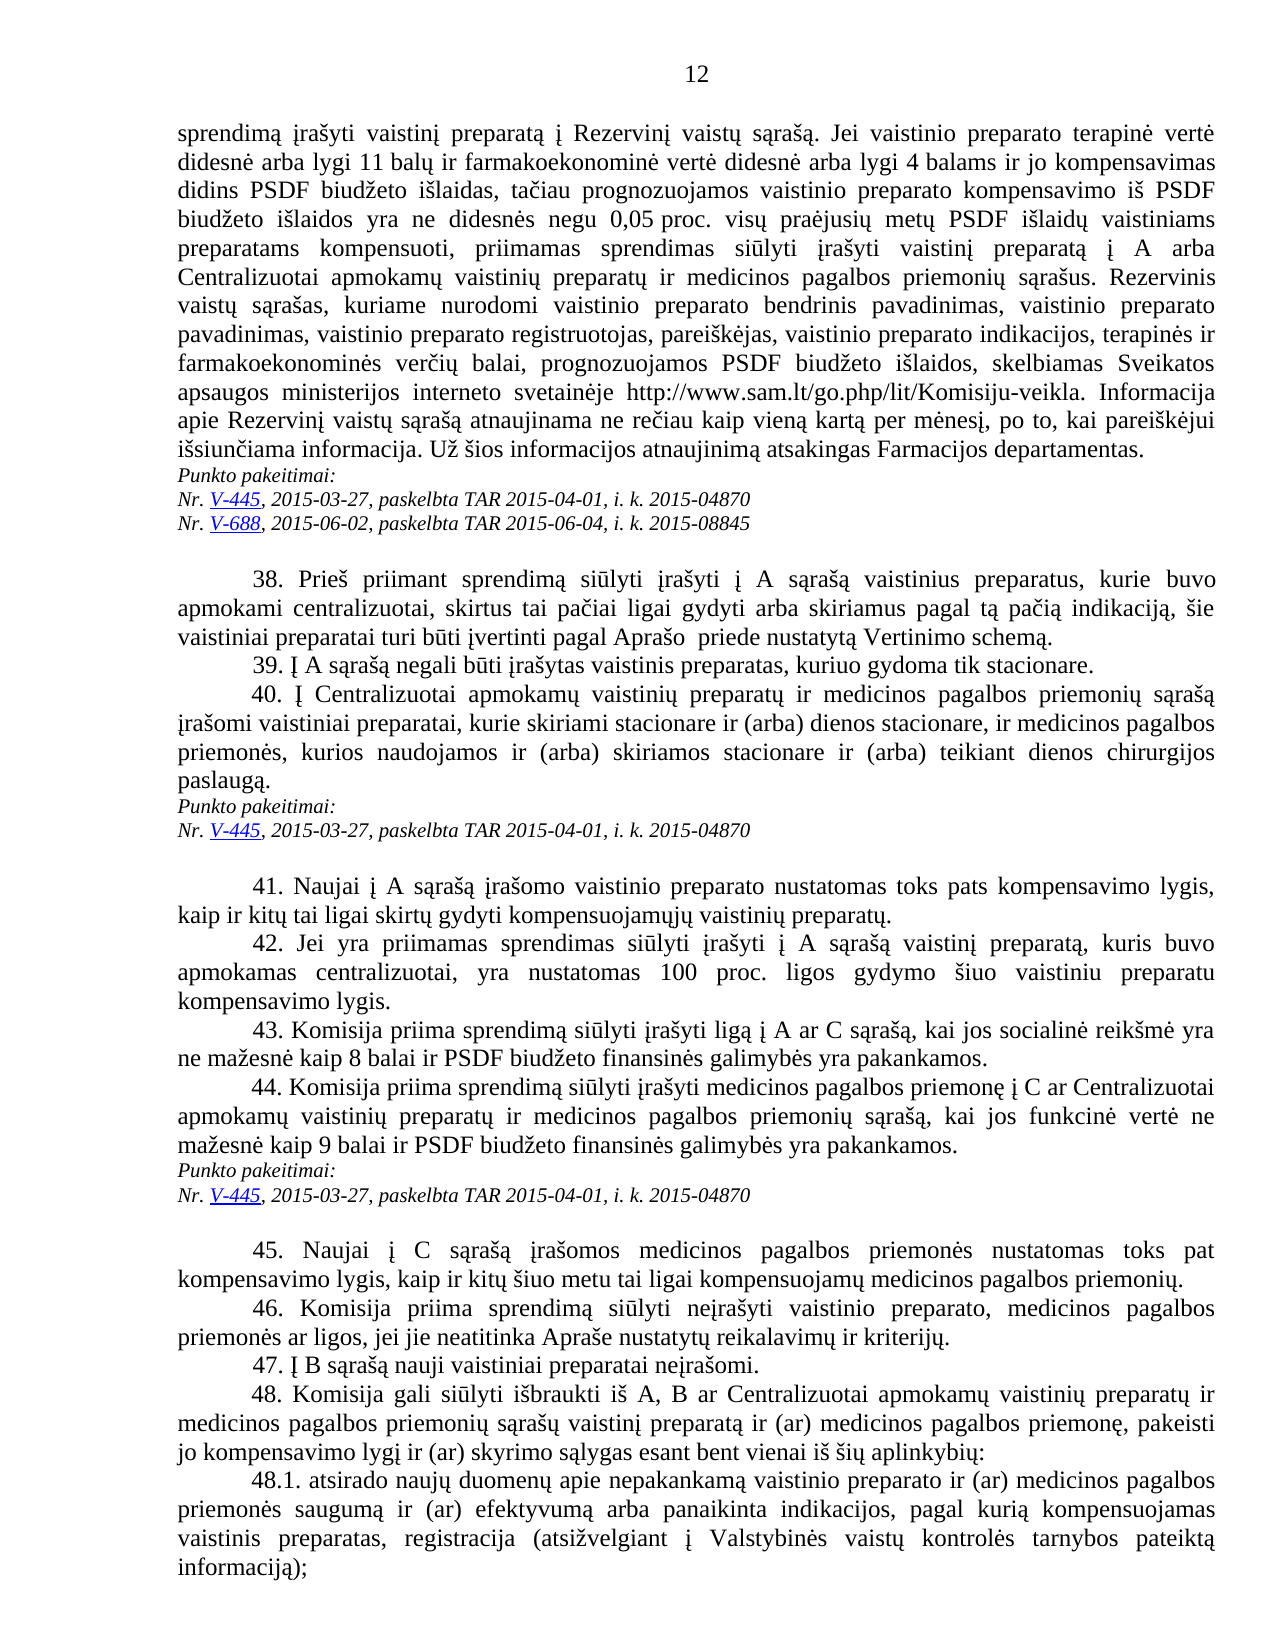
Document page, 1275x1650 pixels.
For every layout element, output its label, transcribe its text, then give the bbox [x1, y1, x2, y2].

text Nr. V-445, 2015-03-27, paskelbta TAR 2015-04-01, i. k. 2015-04870 [177, 818, 1216, 842]
text 44. Komisija priima sprendimą siūlyti įrašyti medicinos pagalbos priemonę į C ar Centralizuotai apmokamų vaistinių preparatų ir medicinos pagalbos priemonių sąrašą, kai jos funkcinė vertė ne mažesnė kaip 9 balai ir PSDF biudžeto finansinės galimybės yra pakankamos. [177, 1072, 1216, 1158]
text sprendimą įrašyti vaistinį preparatą į Rezervinį vaistų sąrašą. Jei vaistinio preparato terapinė vertė didesnė arba lygi 11 balų ir farmakoekonominė vertė didesnė arba lygi 4 balams ir jo kompensavimas didins PSDF biudžeto išlaidas, tačiau prognozuojamos vaistinio preparato kompensavimo iš PSDF biudžeto išlaidos yra ne didesnės negu 0,05 proc. visų praėjusių metų PSDF išlaidų vaistiniams preparatams kompensuoti, priimamas sprendimas siūlyti įrašyti vaistinį preparatą į A arba Centralizuotai apmokamų vaistinių preparatų ir medicinos pagalbos priemonių sąrašus. Rezervinis vaistų sąrašas, kuriame nurodomi vaistinio preparato bendrinis pavadinimas, vaistinio preparato pavadinimas, vaistinio preparato registruotojas, pareiškėjas, vaistinio preparato indikacijos, terapinės ir farmakoekonominės verčių balai, prognozuojamos PSDF biudžeto išlaidos, skelbiamas Sveikatos apsaugos ministerijos interneto svetainėje http://www.sam.lt/go.php/lit/Komisiju-veikla. Informacija apie Rezervinį vaistų sąrašą atnaujinama ne rečiau kaip vieną kartą per mėnesį, po to, kai pareiškėjui išsiunčiama informacija. Už šios informacijos atnaujinimą atsakingas Farmacijos departamentas. [177, 118, 1216, 463]
text Nr. V-445, 2015-03-27, paskelbta TAR 2015-04-01, i. k. 2015-04870 [177, 1182, 1216, 1207]
text Punkto pakeitimai: [177, 463, 1216, 487]
text 38. Prieš priimant sprendimą siūlyti įrašyti į A sąrašą vaistinius preparatus, kurie buvo apmokami centralizuotai, skirtus tai pačiai ligai gydyti arba skiriamus pagal tą pačią indikaciją, šie vaistiniai preparatai turi būti įvertinti pagal Aprašo priede nustatytą Vertinimo schemą. [177, 564, 1216, 650]
text 39. Į A sąrašą negali būti įrašytas vaistinis preparatas, kuriuo gydoma tik stacionare. [177, 650, 1216, 679]
text 42. Jei yra priimamas sprendimas siūlyti įrašyti į A sąrašą vaistinį preparatą, kuris buvo apmokamas centralizuotai, yra nustatomas 100 proc. ligos gydymo šiuo vaistiniu preparatu kompensavimo lygis. [177, 928, 1216, 1015]
text Nr. V-445, 2015-03-27, paskelbta TAR 2015-04-01, i. k. 2015-04870 [177, 487, 1216, 511]
text 40. Į Centralizuotai apmokamų vaistinių preparatų ir medicinos pagalbos priemonių sąrašą įrašomi vaistiniai preparatai, kurie skiriami stacionare ir (arba) dienos stacionare, ir medicinos pagalbos priemonės, kurios naudojamos ir (arba) skiriamos stacionare ir (arba) teikiant dienos chirurgijos paslaugą. [177, 679, 1216, 794]
text Punkto pakeitimai: [177, 794, 1216, 818]
text 43. Komisija priima sprendimą siūlyti įrašyti ligą į A ar C sąrašą, kai jos socialinė reikšmė yra ne mažesnė kaip 8 balai ir PSDF biudžeto finansinės galimybės yra pakankamos. [177, 1015, 1216, 1072]
text Punkto pakeitimai: [177, 1158, 1216, 1182]
text Nr. V-688, 2015-06-02, paskelbta TAR 2015-06-04, i. k. 2015-08845 [177, 511, 1216, 535]
text 47. Į B sąrašą nauji vaistiniai preparatai neįrašomi. [177, 1350, 1216, 1379]
text 48.1. atsirado naujų duomenų apie nepakankamą vaistinio preparato ir (ar) medicinos pagalbos priemonės saugumą ir (ar) efektyvumą arba panaikinta indikacijos, pagal kurią kompensuojamas vaistinis preparatas, registracija (atsižvelgiant į Valstybinės vaistų kontrolės tarnybos pateiktą informaciją); [177, 1465, 1216, 1580]
text 46. Komisija priima sprendimą siūlyti neįrašyti vaistinio preparato, medicinos pagalbos priemonės ar ligos, jei jie neatitinka Apraše nustatytų reikalavimų ir kriterijų. [177, 1293, 1216, 1350]
text 45. Naujai į C sąrašą įrašomos medicinos pagalbos priemonės nustatomas toks pat kompensavimo lygis, kaip ir kitų šiuo metu tai ligai kompensuojamų medicinos pagalbos priemonių. [177, 1235, 1216, 1293]
text 48. Komisija gali siūlyti išbraukti iš A, B ar Centralizuotai apmokamų vaistinių preparatų ir medicinos pagalbos priemonių sąrašų vaistinį preparatą ir (ar) medicinos pagalbos priemonę, pakeisti jo kompensavimo lygį ir (ar) skyrimo sąlygas esant bent vienai iš šių aplinkybių: [177, 1379, 1216, 1465]
text 41. Naujai į A sąrašą įrašomo vaistinio preparato nustatomas toks pats kompensavimo lygis, kaip ir kitų tai ligai skirtų gydyti kompensuojamųjų vaistinių preparatų. [177, 871, 1216, 928]
